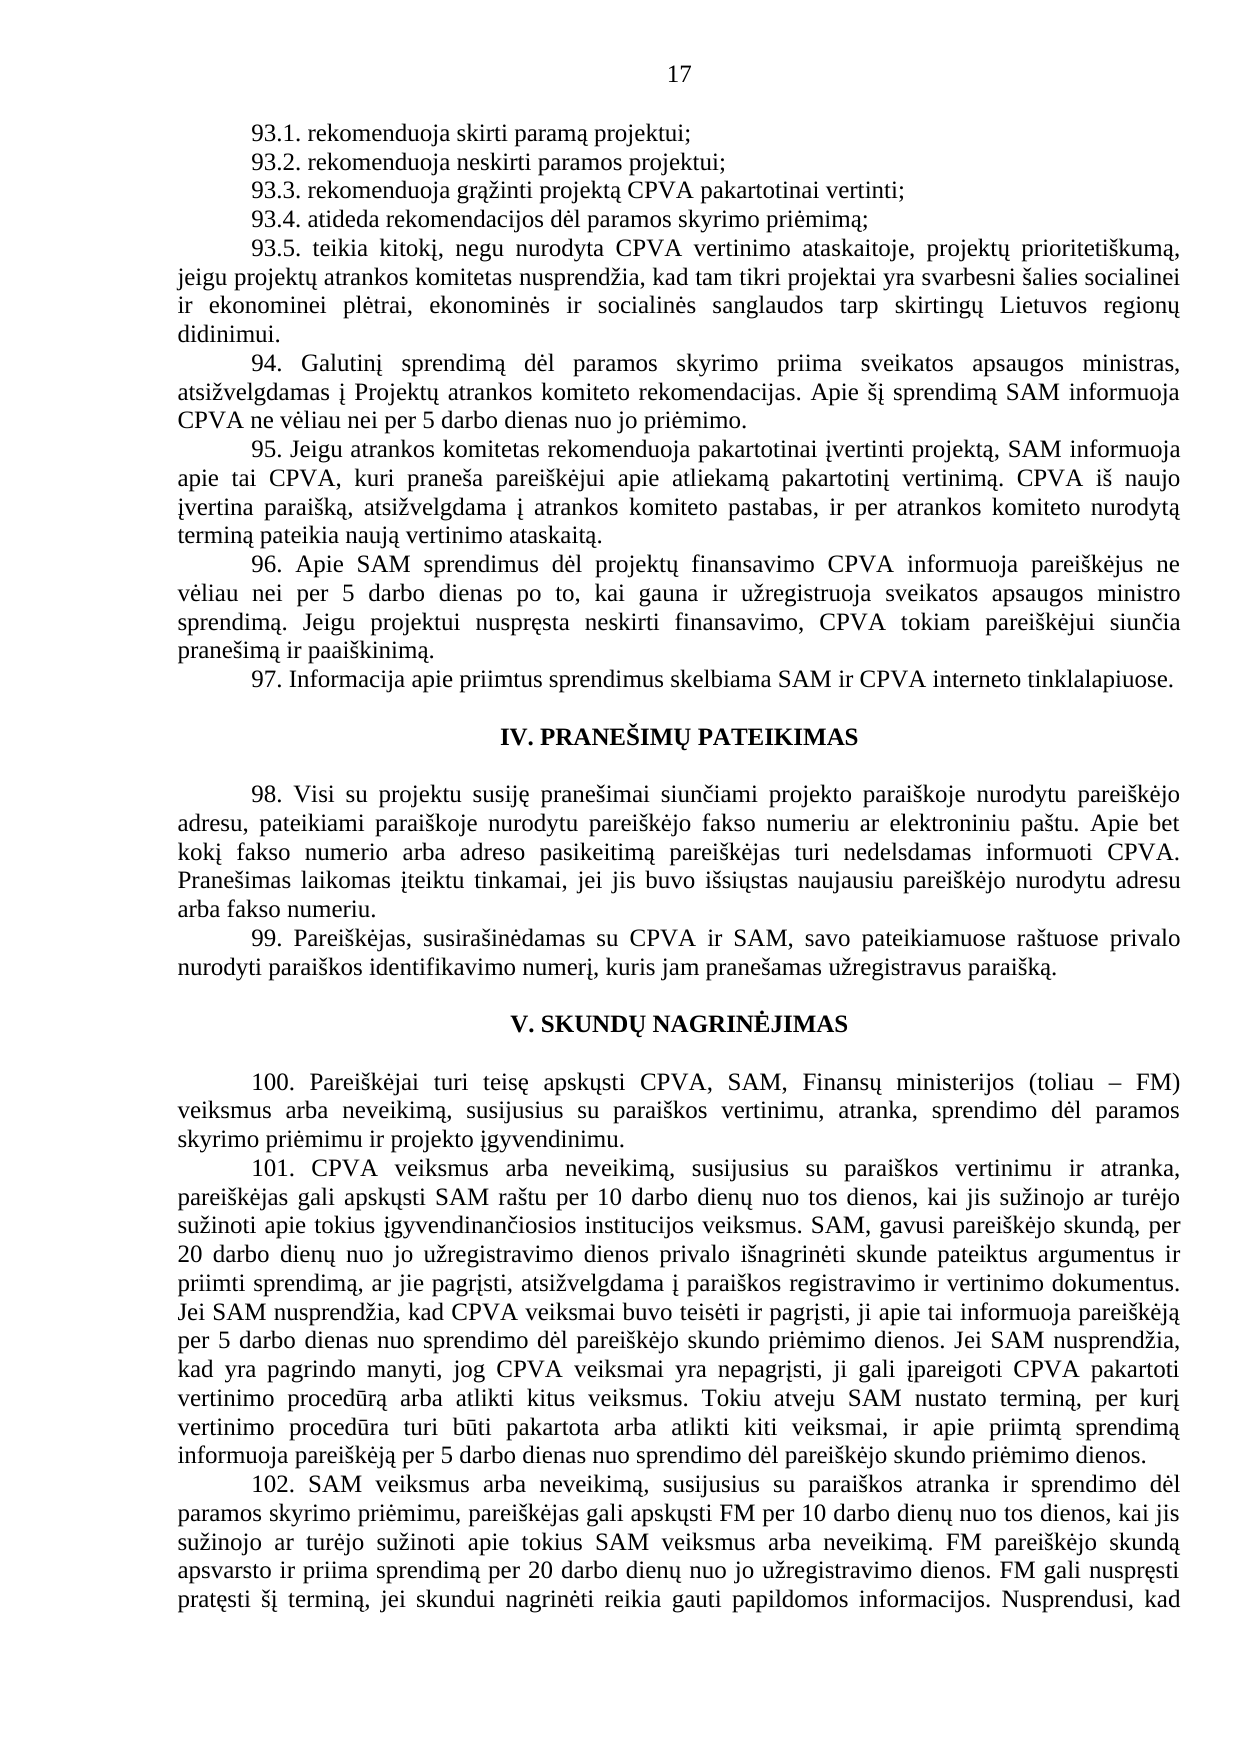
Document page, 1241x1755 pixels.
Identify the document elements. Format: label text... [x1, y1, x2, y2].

text 93.4. atideda rekomendacijos dėl paramos skyrimo priėmimą; [177, 204, 1181, 233]
text 102. SAM veiksmus arba neveikimą, susijusius su paraiškos atranka ir sprendimo dėl paramos skyrimo priėmimu, pareiškėjas gali apskųsti FM per 10 darbo dienų nuo tos dienos, kai jis sužinojo ar turėjo sužinoti apie tokius SAM veiksmus arba neveikimą. FM pareiškėjo skundą apsvarsto ir priima sprendimą per 20 darbo dienų nuo jo užregistravimo dienos. FM gali nuspręsti pratęsti šį terminą, jei skundui nagrinėti reikia gauti papildomos informacijos. Nusprendusi, kad [177, 1469, 1181, 1613]
text 93.1. rekomenduoja skirti paramą projektui; [177, 118, 1181, 147]
text 93.3. rekomenduoja grąžinti projektą CPVA pakartotinai vertinti; [177, 176, 1181, 204]
text 99. Pareiškėjas, susirašinėdamas su CPVA ir SAM, savo pateikiamuose raštuose privalo nurodyti paraiškos identifikavimo numerį, kuris jam pranešamas užregistravus paraišką. [177, 923, 1181, 981]
text 98. Visi su projektu susiję pranešimai siunčiami projekto paraiškoje nurodytu pareiškėjo adresu, pateikiami paraiškoje nurodytu pareiškėjo fakso numeriu ar elektroniniu paštu. Apie bet kokį fakso numerio arba adreso pasikeitimą pareiškėjas turi nedelsdamas informuoti CPVA. Pranešimas laikomas įteiktu tinkamai, jei jis buvo išsiųstas naujausiu pareiškėjo nurodytu adresu arba fakso numeriu. [177, 779, 1181, 923]
text 100. Pareiškėjai turi teisę apskųsti CPVA, SAM, Finansų ministerijos (toliau – FM) veiksmus arba neveikimą, susijusius su paraiškos vertinimu, atranka, sprendimo dėl paramos skyrimo priėmimu ir projekto įgyvendinimu. [177, 1067, 1181, 1153]
text 101. CPVA veiksmus arba neveikimą, susijusius su paraiškos vertinimu ir atranka, pareiškėjas gali apskųsti SAM raštu per 10 darbo dienų nuo tos dienos, kai jis sužinojo ar turėjo sužinoti apie tokius įgyvendinančiosios institucijos veiksmus. SAM, gavusi pareiškėjo skundą, per 20 darbo dienų nuo jo užregistravimo dienos privalo išnagrinėti skunde pateiktus argumentus ir priimti sprendimą, ar jie pagrįsti, atsižvelgdama į paraiškos registravimo ir vertinimo dokumentus. Jei SAM nusprendžia, kad CPVA veiksmai buvo teisėti ir pagrįsti, ji apie tai informuoja pareiškėją per 5 darbo dienas nuo sprendimo dėl pareiškėjo skundo priėmimo dienos. Jei SAM nusprendžia, kad yra pagrindo manyti, jog CPVA veiksmai yra nepagrįsti, ji gali įpareigoti CPVA pakartoti vertinimo procedūrą arba atlikti kitus veiksmus. Tokiu atveju SAM nustato terminą, per kurį vertinimo procedūra turi būti pakartota arba atlikti kiti veiksmai, ir apie priimtą sprendimą informuoja pareiškėją per 5 darbo dienas nuo sprendimo dėl pareiškėjo skundo priėmimo dienos. [177, 1153, 1181, 1469]
text 95. Jeigu atrankos komitetas rekomenduoja pakartotinai įvertinti projektą, SAM informuoja apie tai CPVA, kuri praneša pareiškėjui apie atliekamą pakartotinį vertinimą. CPVA iš naujo įvertina paraišką, atsižvelgdama į atrankos komiteto pastabas, ir per atrankos komiteto nurodytą terminą pateikia naują vertinimo ataskaitą. [177, 434, 1181, 549]
text 96. Apie SAM sprendimus dėl projektų finansavimo CPVA informuoja pareiškėjus ne vėliau nei per 5 darbo dienas po to, kai gauna ir užregistruoja sveikatos apsaugos ministro sprendimą. Jeigu projektui nuspręsta neskirti finansavimo, CPVA tokiam pareiškėjui siunčia pranešimą ir paaiškinimą. [177, 549, 1181, 664]
text 94. Galutinį sprendimą dėl paramos skyrimo priima sveikatos apsaugos ministras, atsižvelgdamas į Projektų atrankos komiteto rekomendacijas. Apie šį sprendimą SAM informuoja CPVA ne vėliau nei per 5 darbo dienas nuo jo priėmimo. [177, 348, 1181, 434]
text IV. PRANEŠIMŲ PATEIKIMAS [177, 722, 1181, 751]
text 93.5. teikia kitokį, negu nurodyta CPVA vertinimo ataskaitoje, projektų prioritetiškumą, jeigu projektų atrankos komitetas nusprendžia, kad tam tikri projektai yra svarbesni šalies socialinei ir ekonominei plėtrai, ekonominės ir socialinės sanglaudos tarp skirtingų Lietuvos regionų didinimui. [177, 233, 1181, 348]
text 93.2. rekomenduoja neskirti paramos projektui; [177, 147, 1181, 176]
text V. SKUNDŲ NAGRINĖJIMAS [177, 1009, 1181, 1038]
text 97. Informacija apie priimtus sprendimus skelbiama SAM ir CPVA interneto tinklalapiuose. [177, 664, 1181, 693]
